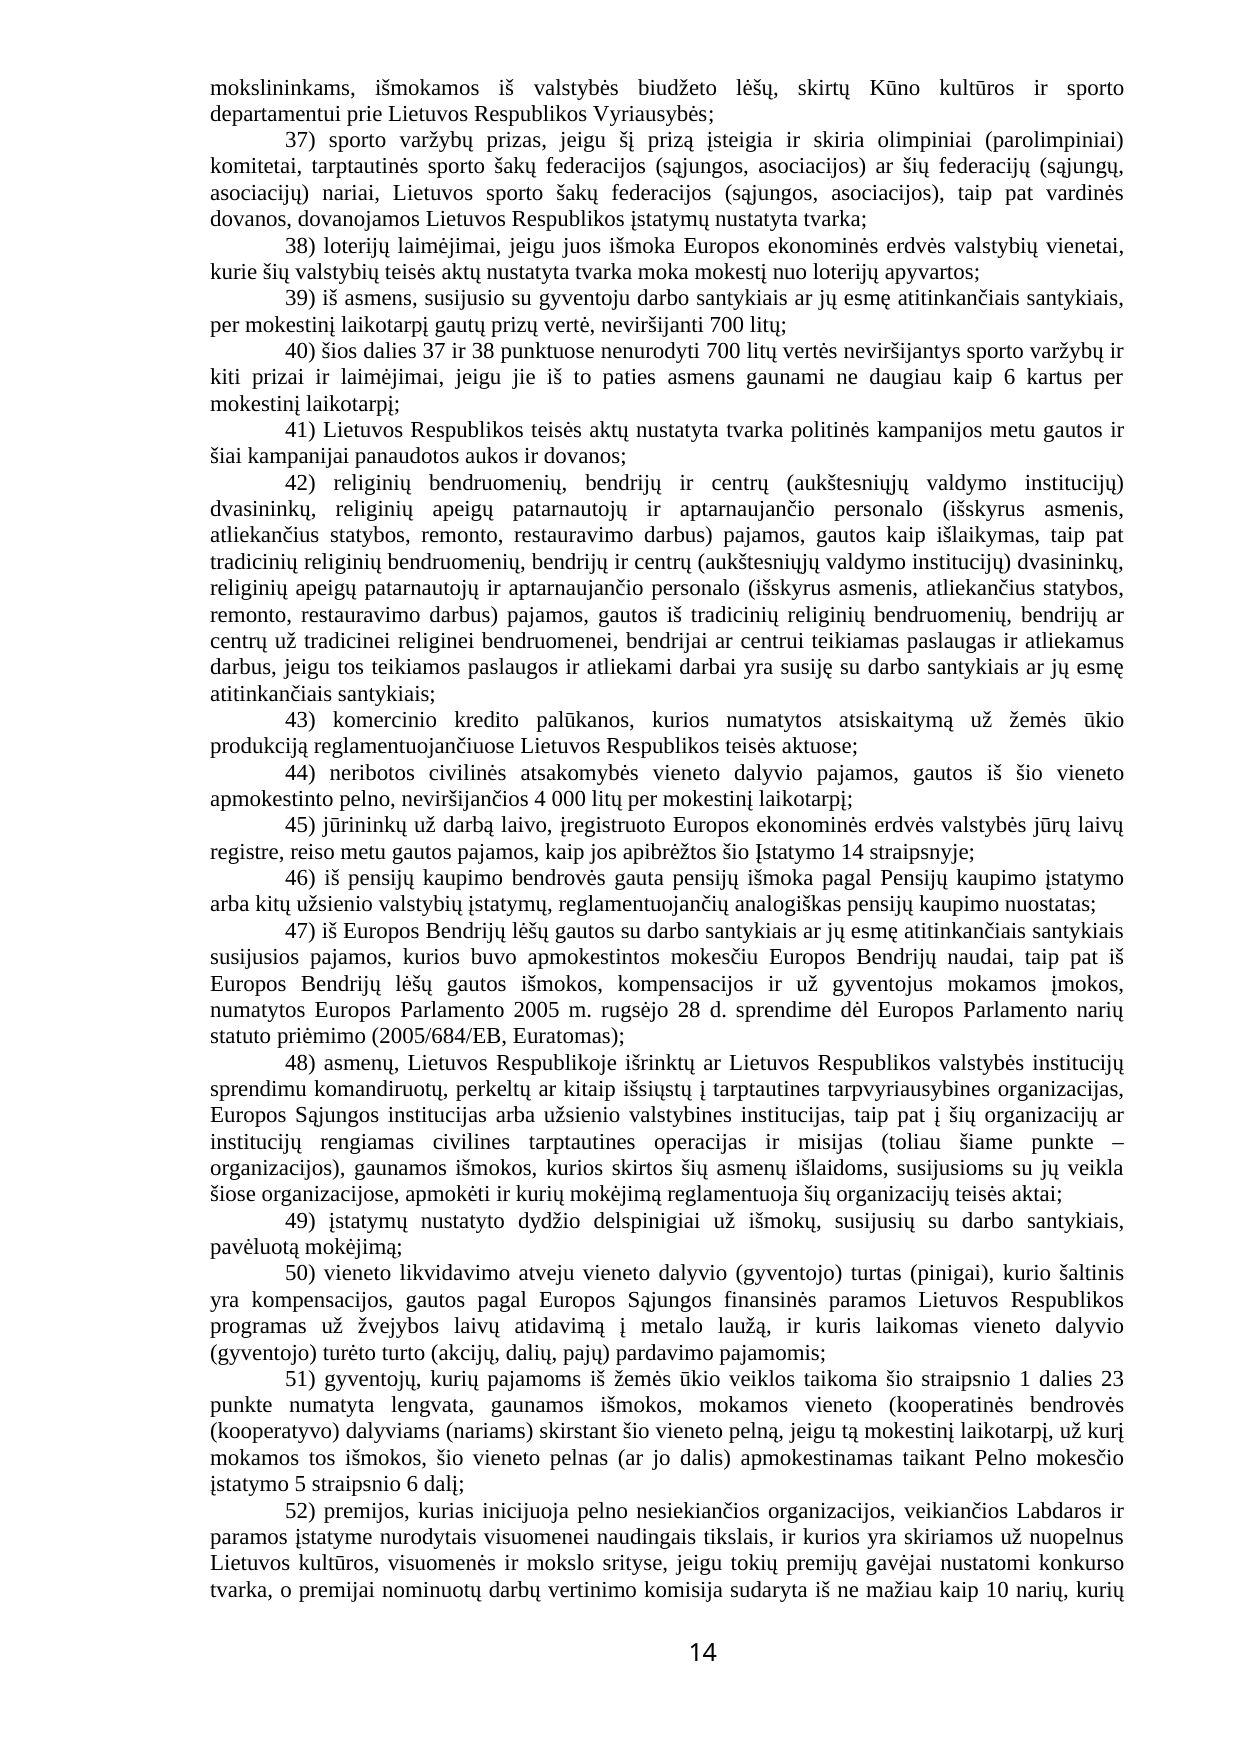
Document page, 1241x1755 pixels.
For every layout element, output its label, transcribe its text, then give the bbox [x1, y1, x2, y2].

text 45) jūrininkų už darbą laivo, įregistruoto Europos ekonominės erdvės valstybės jūrų laivų registre, reiso metu gautos pajamos, kaip jos apibrėžtos šio Įstatymo 14 straipsnyje; [210, 811, 1126, 864]
text 51) gyventojų, kurių pajamoms iš žemės ūkio veiklos taikoma šio straipsnio 1 dalies 23 punkte numatyta lengvata, gaunamos išmokos, mokamos vieneto (kooperatinės bendrovės (kooperatyvo) dalyviams (nariams) skirstant šio vieneto pelną, jeigu tą mokestinį laikotarpį, už kurį mokamos tos išmokos, šio vieneto pelnas (ar jo dalis) apmokestinamas taikant Pelno mokesčio įstatymo 5 straipsnio 6 dalį; [210, 1365, 1126, 1497]
text mokslininkams, išmokamos iš valstybės biudžeto lėšų, skirtų Kūno kultūros ir sporto departamentui prie Lietuvos Respublikos Vyriausybės; [210, 73, 1126, 126]
text 44) neribotos civilinės atsakomybės vieneto dalyvio pajamos, gautos iš šio vieneto apmokestinto pelno, neviršijančios 4 000 litų per mokestinį laikotarpį; [210, 759, 1126, 811]
text 40) šios dalies 37 ir 38 punktuose nenurodyti 700 litų vertės neviršijantys sporto varžybų ir kiti prizai ir laimėjimai, jeigu jie iš to paties asmens gaunami ne daugiau kaip 6 kartus per mokestinį laikotarpį; [210, 337, 1126, 416]
text 42) religinių bendruomenių, bendrijų ir centrų (aukštesniųjų valdymo institucijų) dvasininkų, religinių apeigų patarnautojų ir aptarnaujančio personalo (išskyrus asmenis, atliekančius statybos, remonto, restauravimo darbus) pajamos, gautos kaip išlaikymas, taip pat tradicinių religinių bendruomenių, bendrijų ir centrų (aukštesniųjų valdymo institucijų) dvasininkų, religinių apeigų patarnautojų ir aptarnaujančio personalo (išskyrus asmenis, atliekančius statybos, remonto, restauravimo darbus) pajamos, gautos iš tradicinių religinių bendruomenių, bendrijų ar centrų už tradicinei religinei bendruomenei, bendrijai ar centrui teikiamas paslaugas ir atliekamus darbus, jeigu tos teikiamos paslaugos ir atliekami darbai yra susiję su darbo santykiais ar jų esmę atitinkančiais santykiais; [210, 469, 1126, 706]
text 48) asmenų, Lietuvos Respublikoje išrinktų ar Lietuvos Respublikos valstybės institucijų sprendimu komandiruotų, perkeltų ar kitaip išsiųstų į tarptautines tarpvyriausybines organizacijas, Europos Sąjungos institucijas arba užsienio valstybines institucijas, taip pat į šių organizacijų ar institucijų rengiamas civilines tarptautines operacijas ir misijas (toliau šiame punkte – organizacijos), gaunamos išmokos, kurios skirtos šių asmenų išlaidoms, susijusioms su jų veikla šiose organizacijose, apmokėti ir kurių mokėjimą reglamentuoja šių organizacijų teisės aktai; [210, 1049, 1126, 1207]
text 49) įstatymų nustatyto dydžio delspinigiai už išmokų, susijusių su darbo santykiais, pavėluotą mokėjimą; [210, 1207, 1126, 1259]
text 46) iš pensijų kaupimo bendrovės gauta pensijų išmoka pagal Pensijų kaupimo įstatymo arba kitų užsienio valstybių įstatymų, reglamentuojančių analogiškas pensijų kaupimo nuostatas; [210, 864, 1126, 917]
text 37) sporto varžybų prizas, jeigu šį prizą įsteigia ir skiria olimpiniai (parolimpiniai) komitetai, tarptautinės sporto šakų federacijos (sąjungos, asociacijos) ar šių federacijų (sąjungų, asociacijų) nariai, Lietuvos sporto šakų federacijos (sąjungos, asociacijos), taip pat vardinės dovanos, dovanojamos Lietuvos Respublikos įstatymų nustatyta tvarka; [210, 126, 1126, 232]
text 39) iš asmens, susijusio su gyventoju darbo santykiais ar jų esmę atitinkančiais santykiais, per mokestinį laikotarpį gautų prizų vertė, neviršijanti 700 litų; [210, 284, 1126, 337]
text 43) komercinio kredito palūkanos, kurios numatytos atsiskaitymą už žemės ūkio produkciją reglamentuojančiuose Lietuvos Respublikos teisės aktuose; [210, 706, 1126, 759]
text 47) iš Europos Bendrijų lėšų gautos su darbo santykiais ar jų esmę atitinkančiais santykiais susijusios pajamos, kurios buvo apmokestintos mokesčiu Europos Bendrijų naudai, taip pat iš Europos Bendrijų lėšų gautos išmokos, kompensacijos ir už gyventojus mokamos įmokos, numatytos Europos Parlamento 2005 m. rugsėjo 28 d. sprendime dėl Europos Parlamento narių statuto priėmimo (2005/684/EB, Euratomas); [210, 917, 1126, 1049]
text 52) premijos, kurias inicijuoja pelno nesiekiančios organizacijos, veikiančios Labdaros ir paramos įstatyme nurodytais visuomenei naudingais tikslais, ir kurios yra skiriamos už nuopelnus Lietuvos kultūros, visuomenės ir mokslo srityse, jeigu tokių premijų gavėjai nustatomi konkurso tvarka, o premijai nominuotų darbų vertinimo komisija sudaryta iš ne mažiau kaip 10 narių, kurių [210, 1497, 1126, 1602]
text 50) vieneto likvidavimo atveju vieneto dalyvio (gyventojo) turtas (pinigai), kurio šaltinis yra kompensacijos, gautos pagal Europos Sąjungos finansinės paramos Lietuvos Respublikos programas už žvejybos laivų atidavimą į metalo laužą, ir kuris laikomas vieneto dalyvio (gyventojo) turėto turto (akcijų, dalių, pajų) pardavimo pajamomis; [210, 1259, 1126, 1365]
text 38) loterijų laimėjimai, jeigu juos išmoka Europos ekonominės erdvės valstybių vienetai, kurie šių valstybių teisės aktų nustatyta tvarka moka mokestį nuo loterijų apyvartos; [210, 232, 1126, 284]
text 41) Lietuvos Respublikos teisės aktų nustatyta tvarka politinės kampanijos metu gautos ir šiai kampanijai panaudotos aukos ir dovanos; [210, 416, 1126, 469]
